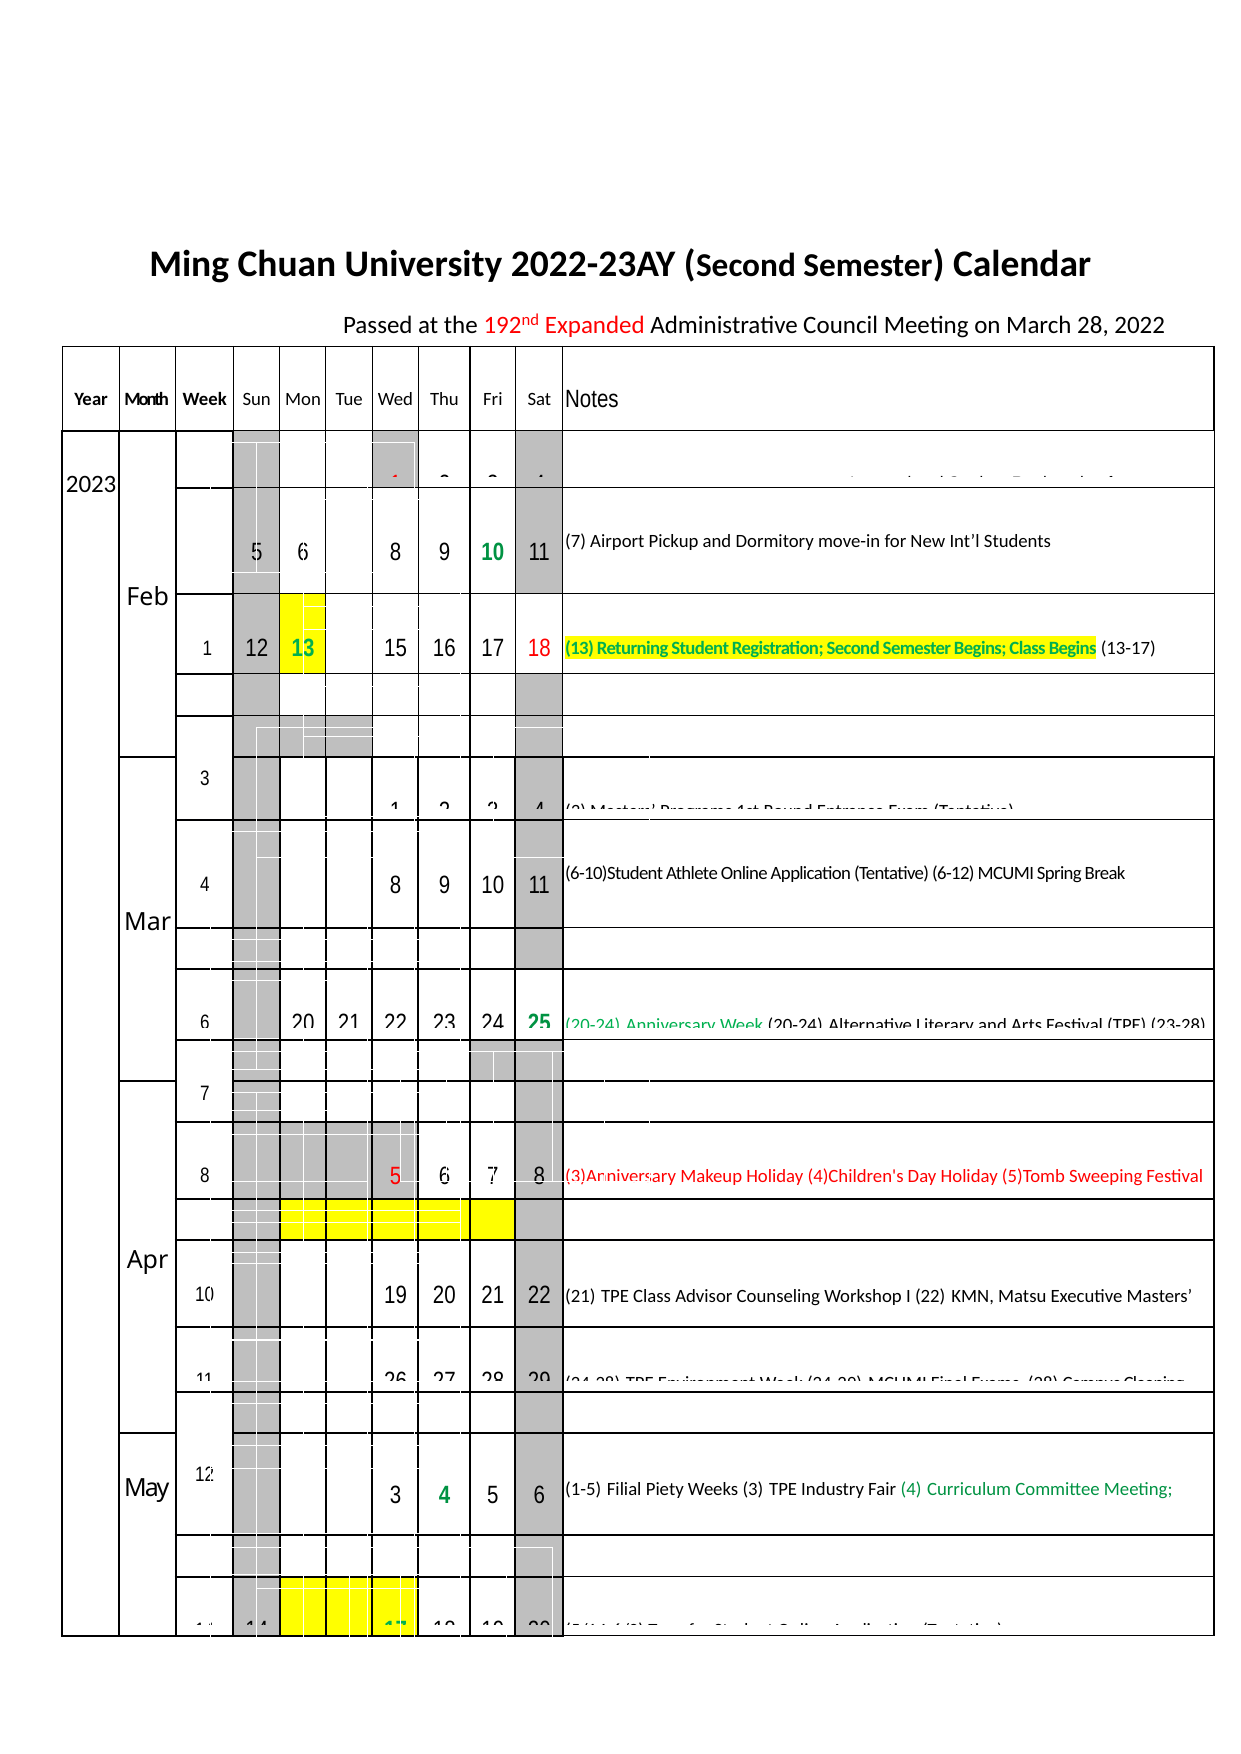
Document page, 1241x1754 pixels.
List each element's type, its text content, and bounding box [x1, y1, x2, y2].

table_cell 8 [281, 1548, 303, 1574]
table_cell 26 [257, 1041, 279, 1051]
table_cell [326, 443, 367, 487]
table_cell 2 [419, 431, 469, 487]
table_cell 15 [373, 929, 414, 939]
table_cell 20 [304, 687, 325, 715]
table_cell [373, 594, 418, 606]
table_cell 20 [516, 1578, 552, 1635]
table_cell 30 [461, 1041, 469, 1051]
table_cell 3 [304, 1123, 325, 1134]
table_cell 5 [211, 962, 232, 968]
table_cell 9 [177, 1200, 210, 1239]
table_header Fri [471, 347, 515, 430]
table_cell [211, 1093, 232, 1110]
table_cell 11 [461, 1548, 469, 1576]
table_cell 22 [373, 674, 418, 686]
table_cell 11 [211, 1382, 232, 1391]
table_cell 16 [257, 1241, 279, 1252]
table_cell 14 [326, 607, 372, 629]
table_cell 10 [177, 1241, 210, 1326]
table_cell 18 [516, 594, 562, 673]
table_cell 17 [401, 1578, 414, 1588]
table_cell 10 [211, 1241, 232, 1252]
table_cell [280, 443, 325, 487]
table_cell 30 [234, 1393, 256, 1403]
table_cell 9 [257, 1200, 279, 1210]
table_cell 25 [327, 1328, 367, 1339]
table_cell 13 [281, 962, 303, 968]
table_cell [327, 1093, 367, 1110]
table_cell 13 [304, 630, 325, 673]
table_cell 7 [471, 1123, 493, 1181]
table_cell [327, 1393, 367, 1403]
table_header Notes [563, 347, 1213, 430]
table_header Week [176, 347, 233, 430]
table_cell 13 [211, 1548, 232, 1574]
table_cell [177, 432, 232, 487]
table_cell [447, 1093, 460, 1121]
table_cell 19 [373, 1253, 414, 1263]
table_cell 13 [419, 1223, 460, 1239]
table_cell 23 [234, 1328, 256, 1339]
table_cell 11 [327, 1211, 367, 1222]
table_cell [257, 1446, 279, 1468]
table_cell 31 [471, 1041, 514, 1051]
table_cell 12 [471, 1536, 514, 1547]
table_cell 2 [177, 675, 232, 715]
table_cell (5/14-6/2) Transfer Student Online Application (Tentative) (15-17) Graduating Student Exams (19) TYN Student Club Evaluation [564, 1577, 1213, 1635]
table_cell 8 [516, 1123, 552, 1181]
table_cell 22 [373, 970, 414, 1038]
table_cell [516, 821, 562, 857]
text Ming Chuan University 2022-23AY (Second Semester) Calendar [75, 221, 1165, 283]
table_cell [211, 1123, 232, 1134]
table_cell 10 [211, 1264, 232, 1326]
table_cell 10 [281, 1223, 303, 1239]
table_cell 7 [327, 821, 371, 831]
table_cell 5 [257, 858, 279, 927]
table_cell 28 [327, 1052, 367, 1069]
table_cell 20 [419, 1241, 460, 1252]
table_cell 6 [280, 488, 325, 572]
table_cell 6 [461, 1182, 469, 1198]
table_cell [447, 1082, 469, 1121]
table_cell 12 [257, 962, 279, 968]
table_cell 19 [234, 970, 256, 980]
table_cell 14 [471, 1200, 514, 1239]
table_cell 3 [471, 431, 515, 487]
table_cell 3 [304, 1135, 325, 1181]
table_cell 3 [373, 1469, 414, 1533]
table_cell 13 [304, 962, 325, 968]
table_cell 11 [211, 1328, 232, 1339]
table_cell 7 [326, 500, 367, 572]
table_cell 5 [234, 573, 279, 593]
table_cell [507, 1578, 514, 1635]
table_cell 26 [234, 1070, 279, 1080]
table_cell 23 [234, 1382, 256, 1391]
table_cell 11 [327, 1200, 367, 1210]
table_cell 16 [327, 1578, 349, 1588]
table_cell 15 [373, 630, 418, 673]
table_cell 12 [211, 1446, 232, 1468]
table_cell (13) Returning Student Registration; Second Semester Begins; Class Begins (13-17) Student Clubs Expo (13-22)Online Course Add/Drop (18)Adjusted Workday Peace Memorial Day (holiday) [563, 594, 1214, 673]
table_cell 3 [281, 1123, 303, 1134]
table_cell 6 [281, 858, 303, 927]
table_cell 24 [281, 1341, 303, 1381]
table_cell 1 [516, 1082, 552, 1121]
table_cell 12 [211, 1393, 232, 1403]
table_cell [257, 1469, 279, 1533]
table_cell 24 [471, 674, 515, 715]
table_cell [281, 1082, 325, 1092]
table_cell 5 [257, 821, 279, 831]
table_cell 16 [350, 1578, 367, 1588]
table_cell 23 [419, 674, 460, 686]
table_cell [419, 1404, 460, 1432]
table_cell 24 [304, 1382, 325, 1391]
table_cell [494, 1082, 514, 1121]
table_cell 4 [419, 1469, 460, 1533]
table_cell [327, 758, 371, 816]
table_cell 10 [373, 1536, 414, 1547]
table_cell 7 [177, 1041, 210, 1121]
table_cell 19 [257, 970, 279, 980]
table_cell [461, 716, 469, 756]
table_cell [373, 488, 414, 499]
table_cell 10 [304, 1211, 325, 1222]
table_cell 26 [257, 1052, 279, 1069]
table_cell [304, 573, 325, 593]
table_cell 20 [304, 970, 325, 980]
table_cell [234, 1446, 256, 1468]
table_cell [401, 1082, 417, 1092]
table_cell 27 [419, 1341, 460, 1381]
table_cell [304, 758, 325, 816]
table_cell (10-14) Midterm Exams [564, 1200, 1213, 1239]
table_cell 2 [257, 1123, 279, 1134]
table_cell 8 [304, 1548, 325, 1574]
table_cell 12 [257, 940, 279, 961]
table_cell 14 [327, 940, 367, 961]
table_cell [516, 1052, 552, 1080]
table_cell [564, 1393, 1213, 1432]
table_cell 2 [327, 1446, 367, 1468]
table_cell [281, 1404, 303, 1432]
table_cell 13 [281, 929, 303, 939]
table_cell 25 [327, 1382, 367, 1391]
table_cell 19 [234, 981, 256, 1038]
table_cell 8 [177, 1123, 210, 1198]
table_cell 11 [419, 1548, 460, 1574]
table_cell [563, 674, 1214, 715]
table_cell 5 [177, 929, 210, 968]
table_cell (27)Peace Memorial Day Adjusted Holiday (28) Peace Memorial Day (Holiday) [563, 728, 649, 756]
table_cell 13 [304, 607, 325, 629]
table_cell 25 [327, 1341, 367, 1381]
table_cell 19 [257, 981, 279, 1038]
table_cell 21 [326, 687, 372, 715]
table_cell 17 [471, 594, 515, 673]
table_cell 27 [304, 1041, 325, 1051]
table_cell [373, 716, 418, 736]
table_cell 9 [234, 1211, 256, 1222]
table_cell [211, 970, 232, 980]
table_cell [257, 1093, 279, 1110]
table_cell [373, 821, 414, 831]
table_cell 9 [350, 1548, 367, 1574]
table_cell 10 [281, 1200, 303, 1210]
table_header Tue [326, 347, 372, 430]
table_cell 14 [234, 1578, 256, 1635]
table_cell 7 [494, 1123, 514, 1181]
table_cell 28 [326, 737, 372, 756]
table_cell 20 [461, 1241, 469, 1326]
table_cell 29 [373, 1070, 400, 1080]
table_cell [373, 1404, 414, 1432]
table_cell 13 [304, 940, 325, 961]
table_cell [304, 1111, 325, 1121]
table_cell [373, 1434, 414, 1445]
table_cell 2 [234, 1123, 256, 1134]
table_cell (24-28) TPE Environment Week (24-29) MCUMI Final Exams (28) Campus Cleaning Competition (28) TYN: Class Advisor Counseling Workshop I [564, 1328, 1213, 1391]
table_cell 15 [516, 1200, 562, 1239]
table_cell 1 [281, 1469, 303, 1533]
table_cell 5 [471, 1434, 514, 1534]
table_cell 5 [234, 832, 256, 927]
table_cell Apr [120, 1082, 175, 1432]
table_cell 16 [257, 1253, 279, 1263]
table_cell [211, 981, 232, 1038]
table_cell 27 [281, 1052, 303, 1069]
table_cell [327, 1082, 367, 1092]
table_cell 16 [419, 940, 460, 961]
table_cell 24 [304, 1328, 325, 1339]
table_cell 12 [257, 929, 279, 939]
table_cell [419, 737, 460, 756]
table_cell 6 [304, 858, 325, 927]
table_cell 23 [257, 1341, 279, 1381]
table_cell 27 [281, 1070, 325, 1080]
table_cell [281, 758, 325, 819]
table_header Wed [373, 347, 418, 430]
table_cell 30 [234, 1404, 256, 1432]
table_cell 9 [327, 1536, 367, 1547]
table_cell 11 [419, 1536, 460, 1547]
table_cell 2 [327, 1434, 367, 1445]
table_cell 29 [373, 1041, 414, 1069]
table_cell 24 [281, 1382, 303, 1391]
table_cell 19 [234, 674, 279, 715]
table_header Sat [516, 347, 562, 430]
table_cell 15 [281, 1578, 303, 1588]
table_cell [419, 1578, 460, 1588]
table_cell [373, 728, 414, 736]
table_cell 14 [327, 929, 367, 939]
table_cell 11 [211, 1341, 232, 1381]
table_cell (7) Airport Pickup and Dormitory move-in for New Int’l Students (8) New Int’l Student Workshop & Registration (9) Processing Required Class Section Changes [Morning] (10) University-wide Faculty Meeting; Class Advisor Workshop (11-12) Student Dormitory Move-in [563, 488, 1214, 593]
table_cell 5 [234, 821, 256, 831]
table_cell 20 [304, 981, 325, 1038]
table_cell 1 [281, 1446, 303, 1468]
table_cell (31) Anniversary Makeup Holidays [564, 1040, 1213, 1080]
table_cell 11 [177, 1328, 210, 1391]
table_cell [605, 1082, 649, 1121]
table_cell [373, 1446, 414, 1468]
table_cell 30 [419, 1070, 446, 1080]
table_cell [257, 443, 279, 487]
table_cell [281, 1111, 303, 1121]
table_cell 13 [304, 594, 325, 606]
table_cell 29 [401, 1052, 414, 1069]
table_cell [373, 607, 418, 629]
table_cell [419, 1434, 460, 1445]
table_cell [211, 1111, 232, 1121]
table_cell 10 [401, 1548, 414, 1574]
table_cell [257, 1434, 279, 1445]
table_cell 27 [304, 737, 325, 756]
table_cell 14 [326, 594, 372, 606]
table_cell 5 [234, 488, 256, 572]
table_cell 25 [516, 970, 562, 1038]
table_cell [373, 1082, 400, 1092]
table_cell 18 [327, 1241, 367, 1252]
table_cell 20 [281, 981, 303, 1038]
table_cell 27 [304, 1052, 325, 1069]
table_cell [304, 1093, 325, 1110]
table_cell 1 [304, 1446, 325, 1468]
table_cell 27 [281, 1041, 303, 1051]
table_cell [304, 1393, 325, 1403]
table_cell [234, 1434, 256, 1445]
table_cell [553, 1578, 562, 1635]
table_cell 1 [373, 431, 418, 487]
table_cell 12 [373, 1211, 414, 1222]
table_cell [516, 1393, 562, 1432]
table_cell [419, 607, 460, 629]
table_cell 12 [234, 962, 256, 968]
table_cell 17 [304, 1264, 325, 1326]
table_cell [326, 431, 372, 442]
table_cell 25 [516, 674, 562, 715]
table_cell 12 [211, 1404, 232, 1445]
table_cell 3 [281, 1135, 303, 1181]
table_cell 6 [516, 1434, 562, 1534]
table_cell 16 [234, 1264, 256, 1326]
table_cell (3)Anniversary Makeup Holiday (4)Children's Day Holiday (5)Tomb Sweeping Festival Holiday (7-24) Online Application for Doctoral Programs (Tentative) (8) Student Athlete Exam (Tentative) [564, 1123, 1213, 1198]
table_cell [471, 1082, 493, 1121]
table_cell 4 [327, 1135, 367, 1181]
table_cell [211, 443, 232, 487]
table_cell 3 [177, 717, 232, 819]
table_cell 6 [281, 821, 325, 831]
table_cell 6 [447, 1123, 460, 1134]
table_cell 8 [304, 1536, 325, 1547]
table_cell (17) Anniversary Academic Conference (18) KMN Location 11th Anniversary [564, 928, 1213, 968]
table_cell 16 [257, 1264, 279, 1326]
table_header Thu [419, 347, 469, 430]
table_cell 9 [211, 1223, 232, 1239]
table_cell (31) Anniversary Makeup Holidays [605, 1052, 649, 1080]
table_cell [280, 431, 325, 442]
table_cell [373, 1093, 400, 1121]
table_cell [553, 1052, 562, 1080]
table_cell [280, 573, 303, 593]
table_cell 2023 [63, 432, 118, 1635]
table_cell [471, 1393, 514, 1432]
table_cell 21 [471, 1241, 514, 1326]
table_cell [257, 758, 279, 819]
table_cell 22 [373, 687, 418, 715]
table_cell 28 [327, 1070, 367, 1080]
table_cell 12 [234, 594, 279, 673]
table_cell (31) Anniversary Makeup Holidays [564, 1052, 604, 1080]
table_cell 27 [280, 716, 303, 727]
table_cell [461, 594, 469, 673]
table_cell 23 [461, 674, 469, 715]
table_cell 13 [304, 641, 311, 653]
table_cell (6-10)Student Athlete Online Application (Tentative) (6-12) MCUMI Spring Break (6-31) Matsu and KMN Executive Master's Programs Online Application (Tentative) (9-14) Transfer Student Application (11-12) ”Meet MCU” [564, 820, 1213, 927]
table_cell 23 [257, 1328, 279, 1339]
table_cell 6 [281, 832, 303, 857]
table_cell 23 [257, 1382, 279, 1391]
table_cell [461, 970, 469, 1038]
table_cell (3) Masters’ Programs 1st Round Entrance Exam (Tentative) (4-5) Work-experience Master's Program Exam (Tentative) [564, 758, 649, 819]
table_cell 3 [494, 758, 514, 819]
table_cell [494, 728, 515, 756]
table_cell [564, 1082, 604, 1121]
table_cell 28 [471, 1328, 514, 1391]
table_cell (27)Peace Memorial Day Adjusted Holiday (28) Peace Memorial Day (Holiday) [563, 716, 1214, 756]
table_cell [516, 728, 562, 756]
table_cell [234, 1082, 279, 1092]
table_cell [461, 1434, 469, 1534]
table_cell 28 [327, 1041, 367, 1051]
table_cell 17 [304, 1241, 325, 1252]
table_cell 30 [447, 1052, 469, 1080]
table_cell (20-24) Anniversary Week (20-24) Alternative Literary and Arts Festival (TPE) (23-28) )Department Transfer Exam (25) Ming Chuan University 66th Anniversary [564, 970, 1213, 1038]
table_cell 10 [304, 1200, 325, 1210]
table_cell 24 [471, 970, 514, 1038]
table_cell 14 [257, 1589, 279, 1635]
table_cell [373, 1123, 400, 1134]
table_cell 9 [419, 821, 469, 927]
table_cell 1 [304, 1469, 325, 1533]
table_cell 10 [211, 1253, 232, 1263]
table_cell 31 [471, 1052, 493, 1080]
table_cell 12 [373, 1200, 414, 1210]
table_cell 19 [471, 1578, 506, 1635]
table_cell 8 [553, 1123, 562, 1181]
table_cell 12 [177, 1393, 210, 1534]
table_cell 9 [234, 1223, 256, 1239]
table_cell 13 [177, 1536, 210, 1576]
table_cell 4 [516, 758, 562, 819]
table_cell 15 [373, 962, 414, 968]
table_cell (2/1)Winter Admin Recess (2/1-5/31) International Student Registration for September Admission [563, 431, 1214, 487]
table_cell 6 [304, 832, 325, 857]
table_cell 7 [257, 1548, 279, 1574]
table_cell 1 [177, 595, 232, 673]
table_cell 13 [211, 1536, 232, 1547]
table_cell 17 [471, 929, 514, 968]
text Passed at the 192nd Expanded Administrative Council Meeting on March 28, 2022 [75, 283, 1165, 346]
table_cell 29 [516, 1328, 562, 1391]
table_cell 15 [281, 1589, 303, 1635]
table_cell 13 [281, 940, 303, 961]
table_cell 22 [516, 1241, 562, 1326]
table_cell 4 [327, 1123, 367, 1134]
table_cell 4 [516, 431, 562, 487]
table_cell [419, 1093, 446, 1121]
table_cell 26 [234, 716, 279, 756]
table_cell 15 [304, 1589, 325, 1635]
table_cell (1-5) Filial Piety Weeks (3) TPE Industry Fair (4) Curriculum Committee Meeting; Academic Affairs Committee Meeting (5) TPE Class Advisor Counseling Workshop II (5-6) MCUMI Graduation Ceremony for Master’s Program (6) Doctoral Program Entrance Exam (Tentative) [564, 1434, 1213, 1534]
table_cell 18 [327, 1253, 367, 1263]
table_cell [234, 1111, 256, 1121]
table_cell 16 [327, 1589, 349, 1635]
table_cell 30 [419, 1041, 460, 1051]
table_cell 7 [368, 488, 372, 499]
table_cell 26 [234, 1052, 256, 1069]
table_cell 27 [304, 716, 325, 727]
table_cell 7 [327, 832, 367, 857]
table_cell 2 [419, 758, 469, 819]
table_header Mon [280, 347, 325, 430]
table_cell 18 [327, 1264, 367, 1326]
table_cell [471, 716, 515, 756]
table_cell 30 [257, 1404, 279, 1432]
table_cell 11 [327, 1223, 367, 1239]
table_cell 7 [234, 1536, 256, 1547]
table_cell 18 [516, 929, 562, 968]
table_cell 14 [326, 630, 372, 673]
table_cell 3 [471, 758, 493, 819]
table_cell [327, 970, 367, 980]
table_header Sun [234, 347, 279, 430]
table_cell [327, 1404, 367, 1432]
table_cell 27 [304, 728, 325, 736]
table_cell 4 [177, 821, 232, 927]
table_cell 26 [373, 1382, 414, 1391]
table_cell [368, 443, 372, 487]
table_cell 9 [211, 1211, 232, 1222]
table_cell [211, 1041, 232, 1051]
table_cell [419, 1393, 460, 1403]
table_cell [234, 758, 256, 819]
table_cell 26 [373, 1341, 414, 1381]
table_cell 21 [326, 674, 372, 686]
table_cell 9 [419, 488, 469, 593]
table_cell 17 [281, 1253, 303, 1263]
table_cell 20 [304, 674, 325, 686]
table_cell 30 [257, 1393, 279, 1403]
table_header Month [120, 347, 175, 430]
table_cell 6 [419, 1182, 460, 1198]
table_cell 10 [471, 821, 514, 927]
table_cell 5 [257, 488, 279, 572]
table_cell 24 [281, 1328, 303, 1339]
table_cell 7 [234, 1548, 256, 1574]
table_cell 26 [257, 728, 279, 756]
table_cell 17 [373, 1578, 400, 1588]
table_cell 30 [447, 1052, 460, 1069]
table_cell 16 [234, 1253, 256, 1263]
table_cell [234, 443, 256, 487]
table_cell 6 [461, 1123, 469, 1181]
table_cell [177, 489, 232, 593]
table_cell 23 [419, 970, 460, 1038]
table_cell 20 [419, 1264, 460, 1326]
table_cell 5 [211, 929, 232, 939]
table_cell [211, 1052, 232, 1069]
table_cell 17 [281, 1241, 303, 1252]
table_cell 27 [461, 1328, 469, 1391]
table_cell [234, 431, 279, 442]
table_cell 30 [419, 1052, 446, 1069]
table_cell 7 [257, 1536, 279, 1547]
table_cell (12) TPE Student Club Evaluation(12) TYN Class Advisor Counseling Workshop II [564, 1536, 1213, 1576]
table_cell 21 [327, 981, 367, 1038]
table_cell 16 [419, 929, 460, 939]
table_cell 6 [447, 1135, 460, 1181]
table_cell [211, 1070, 232, 1092]
table_cell 7 [327, 858, 367, 927]
table_cell 16 [461, 929, 469, 968]
table_cell 14 [211, 1578, 232, 1635]
table_cell 1 [373, 758, 414, 816]
table_cell [516, 1041, 562, 1051]
table_cell 2 [257, 1135, 279, 1181]
table_cell 2 [257, 1182, 279, 1198]
table_cell [281, 1393, 303, 1403]
table_cell Feb [120, 432, 175, 756]
table_cell 17 [281, 1264, 303, 1326]
table_cell 11 [461, 1536, 469, 1547]
table_cell (3) Masters’ Programs 1st Round Entrance Exam (Tentative) (4-5) Work-experience Master's Program Exam (Tentative) [650, 758, 1213, 819]
table_cell [211, 1135, 232, 1181]
table_cell 28 [326, 728, 372, 736]
table_cell May [120, 1434, 175, 1635]
table_cell 23 [234, 1341, 256, 1381]
table_cell 13 [516, 1536, 562, 1576]
table_cell 18 [419, 1589, 460, 1635]
table_cell 19 [373, 1264, 414, 1326]
table_cell 10 [304, 1223, 325, 1239]
table_cell 28 [326, 716, 372, 727]
table_cell 6 [419, 1123, 446, 1134]
table_cell 9 [234, 1200, 256, 1210]
table_cell 7 [471, 1182, 514, 1198]
table_cell 7 [368, 500, 372, 572]
table_cell 16 [419, 630, 460, 673]
table_cell 12 [471, 1548, 506, 1576]
table_cell 1 [304, 1434, 325, 1445]
table_cell [401, 1123, 414, 1134]
table_cell [373, 737, 414, 756]
table_cell 10 [206, 1288, 210, 1300]
table_cell 8 [281, 1536, 303, 1547]
table_cell 15 [304, 1578, 325, 1588]
table_cell [461, 1578, 469, 1635]
table_cell [211, 1182, 232, 1198]
table_cell [516, 716, 562, 727]
table_cell 17 [401, 1589, 414, 1635]
table_cell 13 [280, 594, 303, 673]
table_cell [304, 1404, 325, 1432]
table_cell 29 [401, 1070, 417, 1080]
table_cell [373, 832, 414, 857]
table_cell 10 [281, 1211, 303, 1222]
table_cell 31 [494, 1052, 514, 1080]
table_cell 5 [211, 940, 232, 961]
table_cell 12 [234, 929, 256, 939]
table_cell 20 [281, 970, 303, 980]
table_cell 11 [516, 858, 562, 927]
table_cell 9 [257, 1223, 279, 1239]
table_cell 12 [373, 1223, 414, 1239]
table_cell 11 [516, 488, 562, 593]
table_cell 8 [516, 1182, 562, 1198]
table_cell 9 [211, 1200, 232, 1210]
table_cell [419, 1082, 446, 1092]
table_cell 27 [419, 1328, 460, 1339]
table_cell (21) TPE Class Advisor Counseling Workshop I (22) KMN, Matsu Executive Masters’ Programs 1st Round Entrance Exam (Tentative) (22-23) Referral Admissions at MCU [564, 1241, 1213, 1326]
table_cell 26 [234, 1041, 256, 1051]
table_cell Mar [120, 758, 175, 1080]
table_cell 16 [419, 962, 460, 968]
table_cell 13 [461, 1200, 469, 1239]
table_cell 2 [327, 1469, 367, 1533]
table_cell 16 [350, 1589, 367, 1635]
table_cell 7 [326, 488, 367, 499]
table_cell 15 [373, 940, 414, 961]
table_cell 8 [373, 500, 418, 593]
table_cell [650, 1082, 1213, 1121]
table_cell 10 [373, 1548, 400, 1574]
table_cell 2 [234, 1182, 256, 1198]
table_cell [419, 716, 460, 736]
table_cell 17 [304, 1253, 325, 1263]
table_cell 14 [257, 1578, 279, 1588]
table_header Year [63, 347, 119, 430]
table_cell [234, 1469, 256, 1533]
table_cell 12 [211, 1469, 232, 1533]
table_cell 3 [281, 1182, 303, 1198]
table_cell 1 [553, 1082, 562, 1121]
table_cell 19 [373, 1241, 414, 1252]
table_cell 23 [419, 687, 460, 715]
table_cell 16 [234, 1241, 256, 1252]
table_cell 13 [419, 1200, 460, 1210]
table_cell 7 [326, 573, 372, 593]
table_cell 2 [234, 1135, 256, 1181]
table_cell 10 [471, 488, 515, 593]
table_cell [257, 1111, 279, 1121]
table_cell [234, 1093, 256, 1110]
table_cell 26 [373, 1328, 414, 1339]
table_cell [211, 489, 232, 572]
table_cell 20 [280, 674, 303, 715]
table_cell 5 [257, 832, 279, 857]
table_cell 27 [419, 1382, 460, 1391]
table_cell 8 [373, 858, 414, 927]
table_cell [327, 1111, 367, 1121]
table_cell [419, 1446, 460, 1468]
table_cell 24 [304, 1341, 325, 1381]
table_cell 3 [304, 1182, 325, 1198]
table_cell 13 [419, 1211, 460, 1222]
table_cell 9 [257, 1211, 279, 1222]
table_cell 6 [177, 970, 210, 1038]
table_cell 27 [280, 728, 303, 756]
table_cell 9 [327, 1548, 349, 1574]
table_cell 14 [177, 1578, 210, 1635]
table_cell 4 [327, 1182, 367, 1198]
table_cell 20 [419, 1253, 460, 1263]
table_cell 1 [281, 1434, 303, 1445]
table_cell 13 [304, 929, 325, 939]
table_cell [281, 1093, 303, 1110]
table_cell [461, 1393, 469, 1432]
table_cell 17 [373, 1589, 400, 1635]
table_cell 12 [507, 1548, 514, 1576]
table_cell 5 [373, 1135, 414, 1198]
table_cell [401, 1093, 414, 1121]
table_cell 6 [419, 1135, 446, 1181]
table_cell 13 [516, 1548, 552, 1576]
table_cell [419, 594, 460, 606]
table_cell [373, 1393, 414, 1403]
table_cell 14 [327, 962, 367, 968]
table_cell 12 [234, 940, 256, 961]
